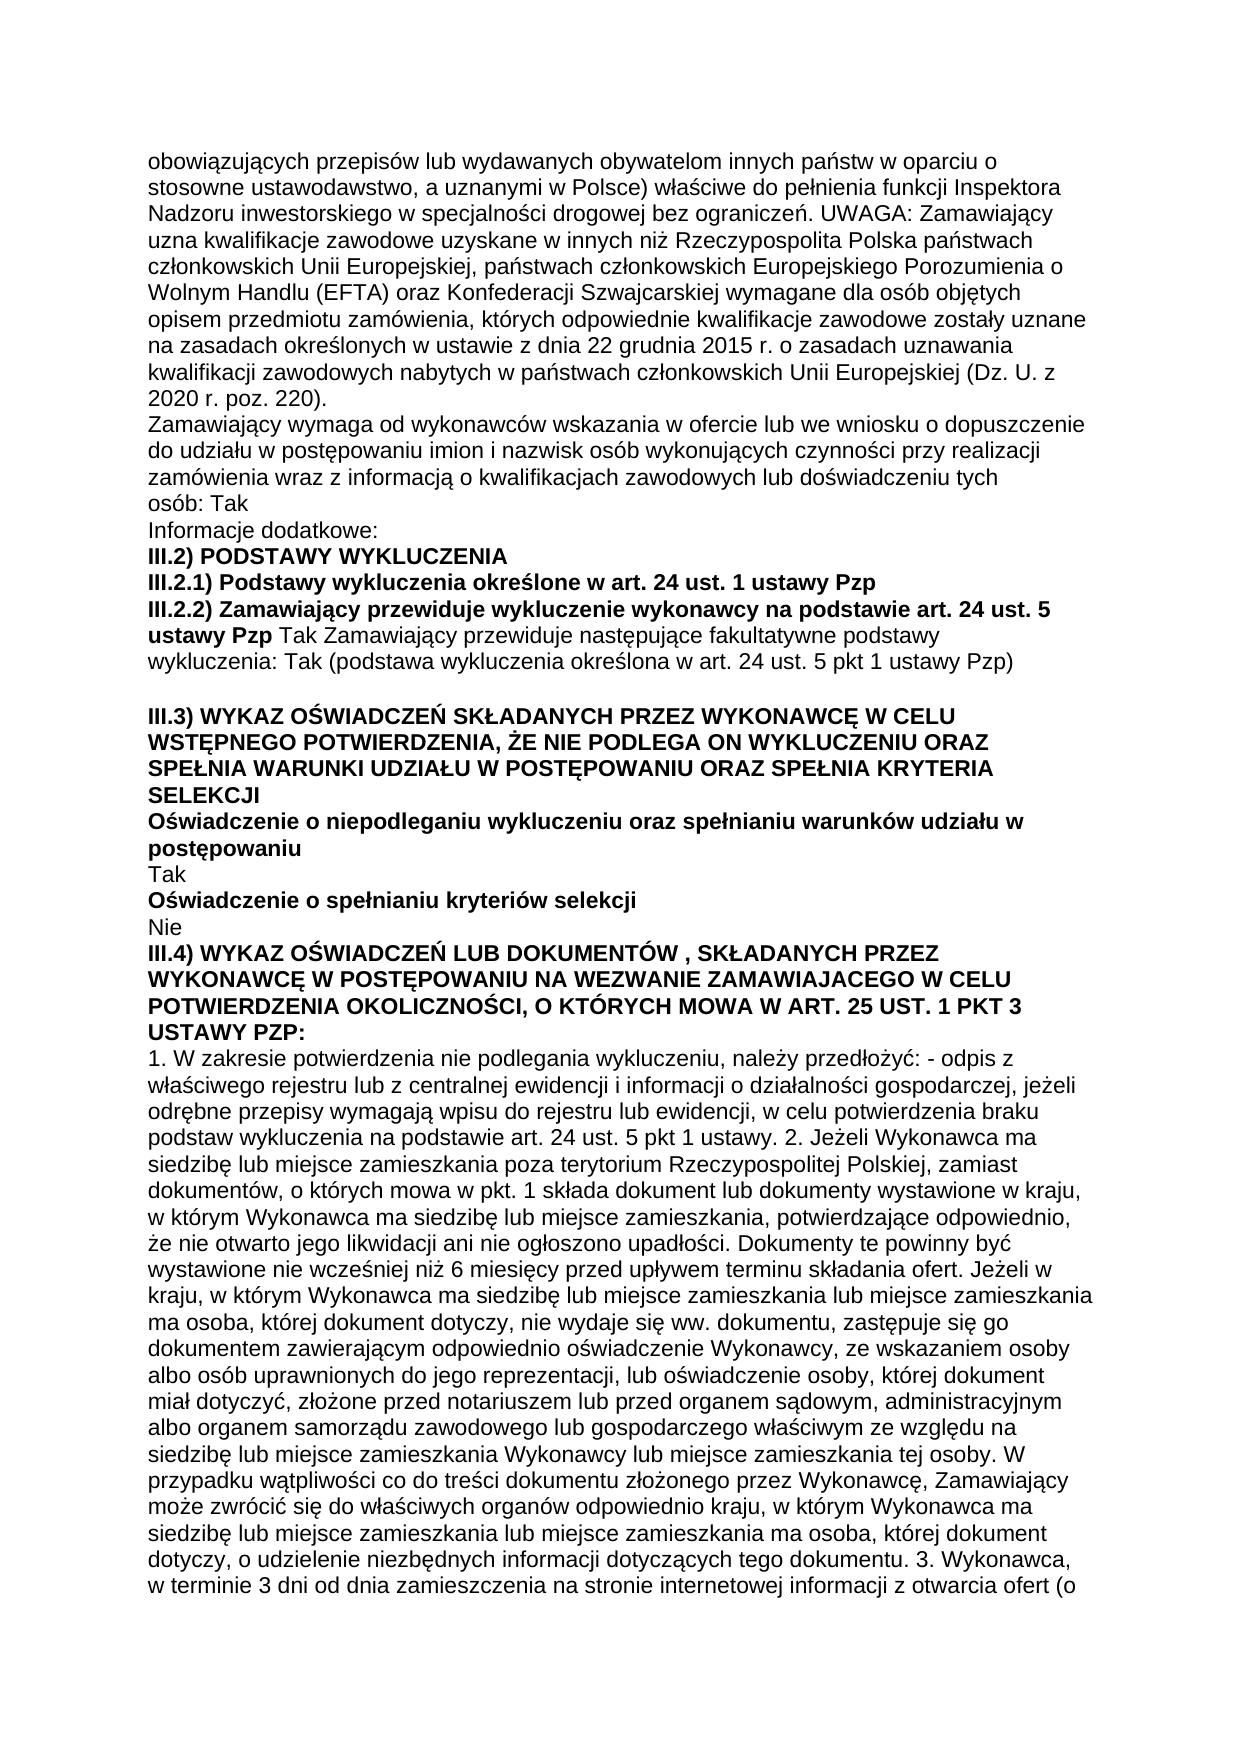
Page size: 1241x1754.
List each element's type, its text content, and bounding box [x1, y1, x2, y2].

text Oświadczenie o niepodleganiu wykluczeniu oraz spełnianiu warunków udziału w postępowaniu Tak Oświadczenie o spełnianiu kryteriów selekcji Nie [148, 808, 1093, 940]
text obowiązujących przepisów lub wydawanych obywatelom innych państw w oparciu o stosowne ustawodawstwo, a uznanymi w Polsce) właściwe do pełnienia funkcji Inspektora Nadzoru inwestorskiego w specjalności drogowej bez ograniczeń. UWAGA: Zamawiający uzna kwalifikacje zawodowe uzyskane w innych niż Rzeczypospolita Polska państwach członkowskich Unii Europejskiej, państwach członkowskich Europejskiego Porozumienia o Wolnym Handlu (EFTA) oraz Konfederacji Szwajcarskiej wymagane dla osób objętych opisem przedmiotu zamówienia, których odpowiednie kwalifikacje zawodowe zostały uznane na zasadach określonych w ustawie z dnia 22 grudnia 2015 r. o zasadach uznawania kwalifikacji zawodowych nabytych w państwach członkowskich Unii Europejskiej (Dz. U. z 2020 r. poz. 220). Zamawiający wymaga od wykonawców wskazania w ofercie lub we wniosku o dopuszczenie do udziału w postępowaniu imion i nazwisk osób wykonujących czynności przy realizacji zamówienia wraz z informacją o kwalifikacjach zawodowych lub doświadczeniu tych osób: Tak Informacje dodatkowe: [148, 148, 1093, 543]
text III.4) WYKAZ OŚWIADCZEŃ LUB DOKUMENTÓW , SKŁADANYCH PRZEZ WYKONAWCĘ W POSTĘPOWANIU NA WEZWANIE ZAMAWIAJACEGO W CELU POTWIERDZENIA OKOLICZNOŚCI, O KTÓRYCH MOWA W ART. 25 UST. 1 PKT 3 USTAWY PZP: [148, 940, 1093, 1045]
text III.3) WYKAZ OŚWIADCZEŃ SKŁADANYCH PRZEZ WYKONAWCĘ W CELU WSTĘPNEGO POTWIERDZENIA, ŻE NIE PODLEGA ON WYKLUCZENIU ORAZ SPEŁNIA WARUNKI UDZIAŁU W POSTĘPOWANIU ORAZ SPEŁNIA KRYTERIA SELEKCJI [148, 703, 1093, 808]
text 1. W zakresie potwierdzenia nie podlegania wykluczeniu, należy przedłożyć: - odpis z właściwego rejestru lub z centralnej ewidencji i informacji o działalności gospodarczej, jeżeli odrębne przepisy wymagają wpisu do rejestru lub ewidencji, w celu potwierdzenia braku podstaw wykluczenia na podstawie art. 24 ust. 5 pkt 1 ustawy. 2. Jeżeli Wykonawca ma siedzibę lub miejsce zamieszkania poza terytorium Rzeczypospolitej Polskiej, zamiast dokumentów, o których mowa w pkt. 1 składa dokument lub dokumenty wystawione w kraju, w którym Wykonawca ma siedzibę lub miejsce zamieszkania, potwierdzające odpowiednio, że nie otwarto jego likwidacji ani nie ogłoszono upadłości. Dokumenty te powinny być wystawione nie wcześniej niż 6 miesięcy przed upływem terminu składania ofert. Jeżeli w kraju, w którym Wykonawca ma siedzibę lub miejsce zamieszkania lub miejsce zamieszkania ma osoba, której dokument dotyczy, nie wydaje się ww. dokumentu, zastępuje się go dokumentem zawierającym odpowiednio oświadczenie Wykonawcy, ze wskazaniem osoby albo osób uprawnionych do jego reprezentacji, lub oświadczenie osoby, której dokument miał dotyczyć, złożone przed notariuszem lub przed organem sądowym, administracyjnym albo organem samorządu zawodowego lub gospodarczego właściwym ze względu na siedzibę lub miejsce zamieszkania Wykonawcy lub miejsce zamieszkania tej osoby. W przypadku wątpliwości co do treści dokumentu złożonego przez Wykonawcę, Zamawiający może zwrócić się do właściwych organów odpowiednio kraju, w którym Wykonawca ma siedzibę lub miejsce zamieszkania lub miejsce zamieszkania ma osoba, której dokument dotyczy, o udzielenie niezbędnych informacji dotyczących tego dokumentu. 3. Wykonawca, w terminie 3 dni od dnia zamieszczenia na stronie internetowej informacji z otwarcia ofert (o [148, 1045, 1093, 1599]
text III.2) PODSTAWY WYKLUCZENIA [148, 543, 1093, 569]
text III.2.1) Podstawy wykluczenia określone w art. 24 ust. 1 ustawy Pzp III.2.2) Zamawiający przewiduje wykluczenie wykonawcy na podstawie art. 24 ust. 5 ustawy Pzp Tak Zamawiający przewiduje następujące fakultatywne podstawy wykluczenia: Tak (podstawa wykluczenia określona w art. 24 ust. 5 pkt 1 ustawy Pzp) [148, 569, 1093, 703]
